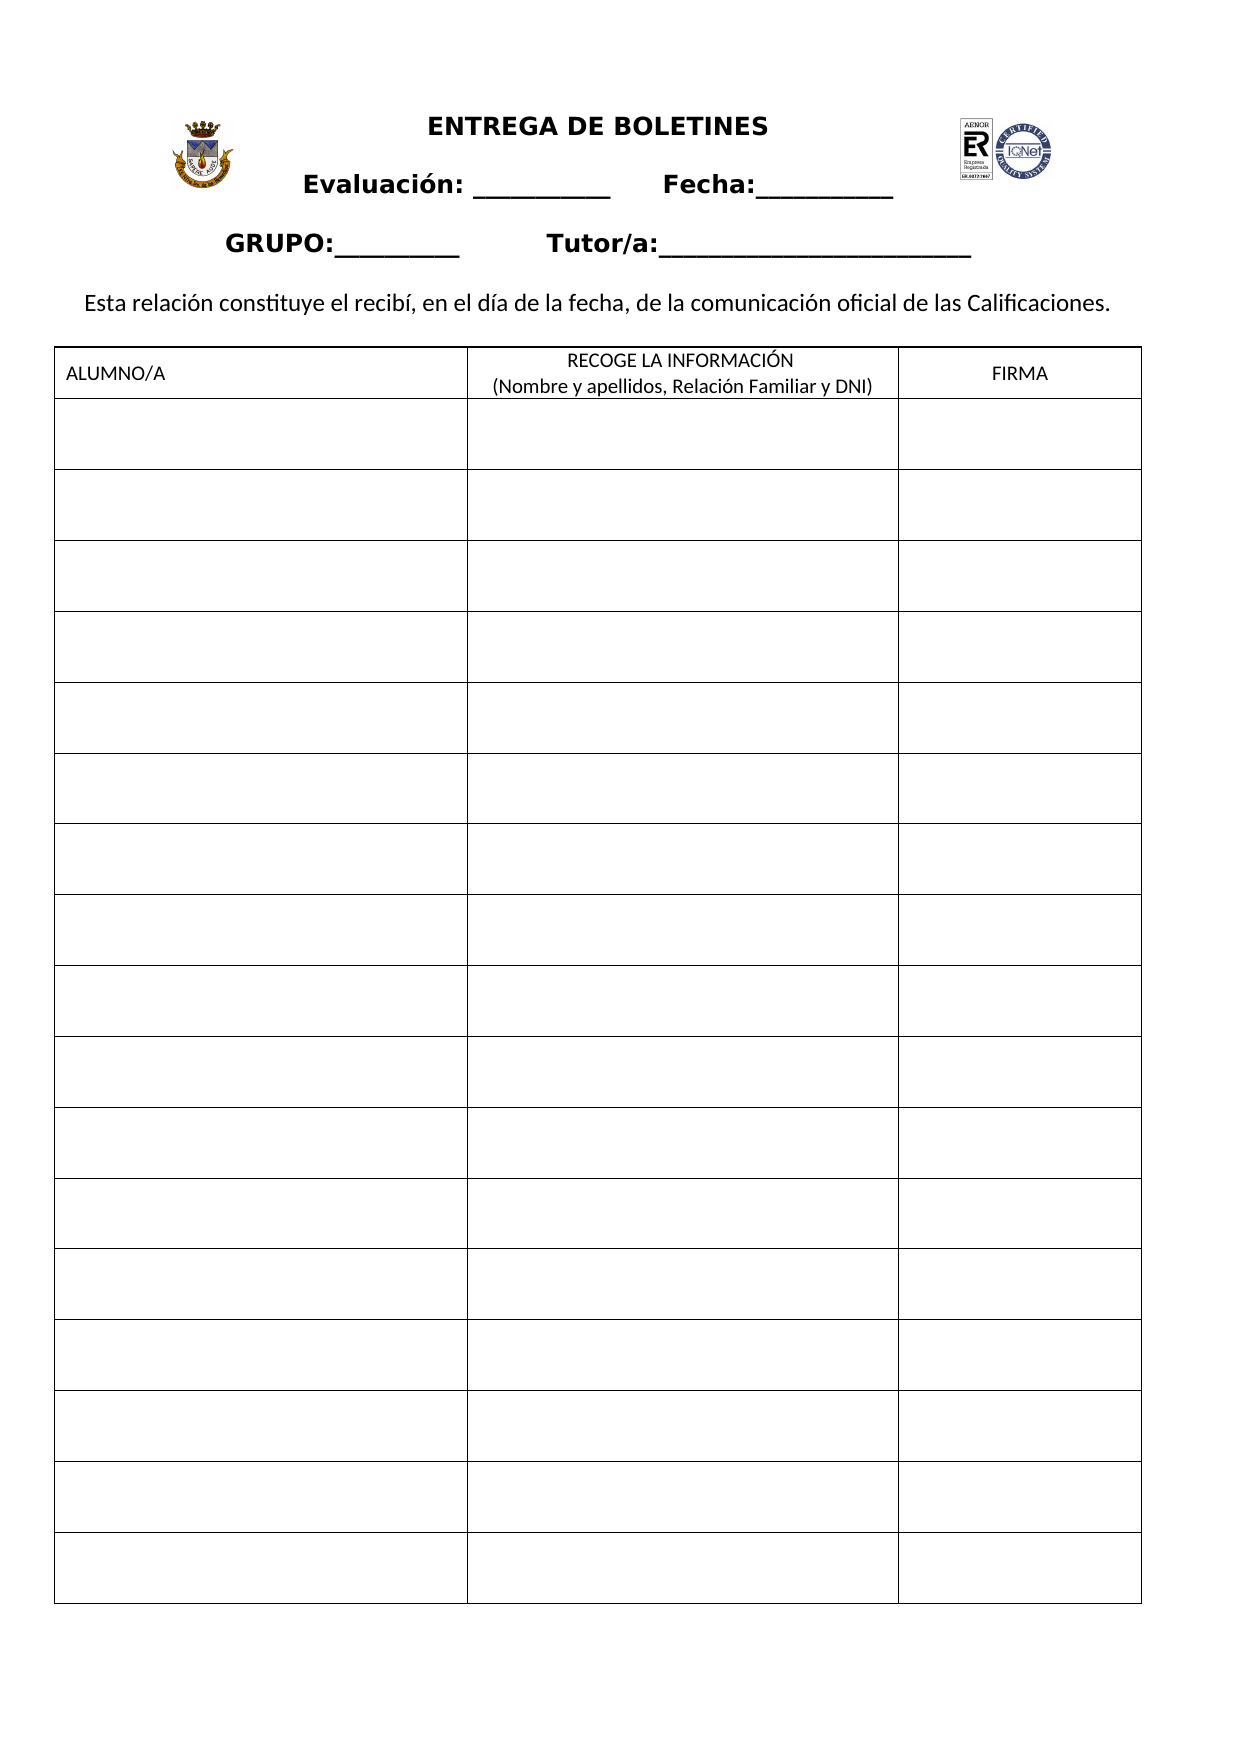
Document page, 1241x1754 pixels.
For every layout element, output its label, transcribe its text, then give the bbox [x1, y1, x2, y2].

table_header ALUMNO/A [55, 348, 467, 398]
table_cell [468, 1391, 898, 1461]
table_cell [899, 470, 1141, 540]
table_cell [468, 754, 898, 823]
table_cell [899, 1533, 1141, 1602]
table_cell [468, 541, 898, 611]
table_cell [899, 612, 1141, 682]
table_cell [899, 1320, 1141, 1390]
table_cell [468, 1320, 898, 1390]
table_cell [899, 754, 1141, 823]
table_cell [55, 824, 467, 894]
table_cell [55, 966, 467, 1036]
table_cell [899, 399, 1141, 469]
table_cell [899, 966, 1141, 1036]
table_cell [468, 895, 898, 965]
table_cell [468, 1249, 898, 1319]
table_cell [468, 399, 898, 469]
table_cell [468, 1462, 898, 1532]
table_cell [899, 1037, 1141, 1107]
table_header FIRMA [899, 348, 1141, 398]
table_cell [55, 1037, 467, 1107]
table_cell [55, 470, 467, 540]
table_cell [468, 470, 898, 540]
table_cell [55, 895, 467, 965]
picture [960, 118, 1054, 182]
table_cell [899, 1462, 1141, 1532]
table_cell [55, 1533, 467, 1602]
table_cell [899, 1108, 1141, 1177]
table_cell [55, 541, 467, 611]
table_cell [468, 1179, 898, 1248]
table_cell [899, 1249, 1141, 1319]
table_cell [468, 612, 898, 682]
table_cell [899, 541, 1141, 611]
table_cell [55, 1320, 467, 1390]
table_cell [55, 1179, 467, 1248]
table_cell [55, 1462, 467, 1532]
table_cell [899, 1179, 1141, 1248]
table_cell [468, 1037, 898, 1107]
table_cell [55, 399, 467, 469]
table_cell [55, 612, 467, 682]
table_cell [55, 683, 467, 752]
table_cell [468, 683, 898, 752]
table_cell [899, 683, 1141, 752]
table_cell [899, 1391, 1141, 1461]
table_cell [468, 966, 898, 1036]
table_cell [899, 824, 1141, 894]
table_cell [55, 1391, 467, 1461]
table_header RECOGE LA INFORMACIÓN (Nombre y apellidos, Relación Familiar y DNI) [468, 348, 898, 398]
picture [171, 118, 236, 192]
table_cell [55, 754, 467, 823]
table_cell [55, 1108, 467, 1177]
table_cell [468, 1108, 898, 1177]
table_cell [468, 1533, 898, 1602]
table_cell [468, 824, 898, 894]
table_cell [55, 1249, 467, 1319]
table_cell [899, 895, 1141, 965]
